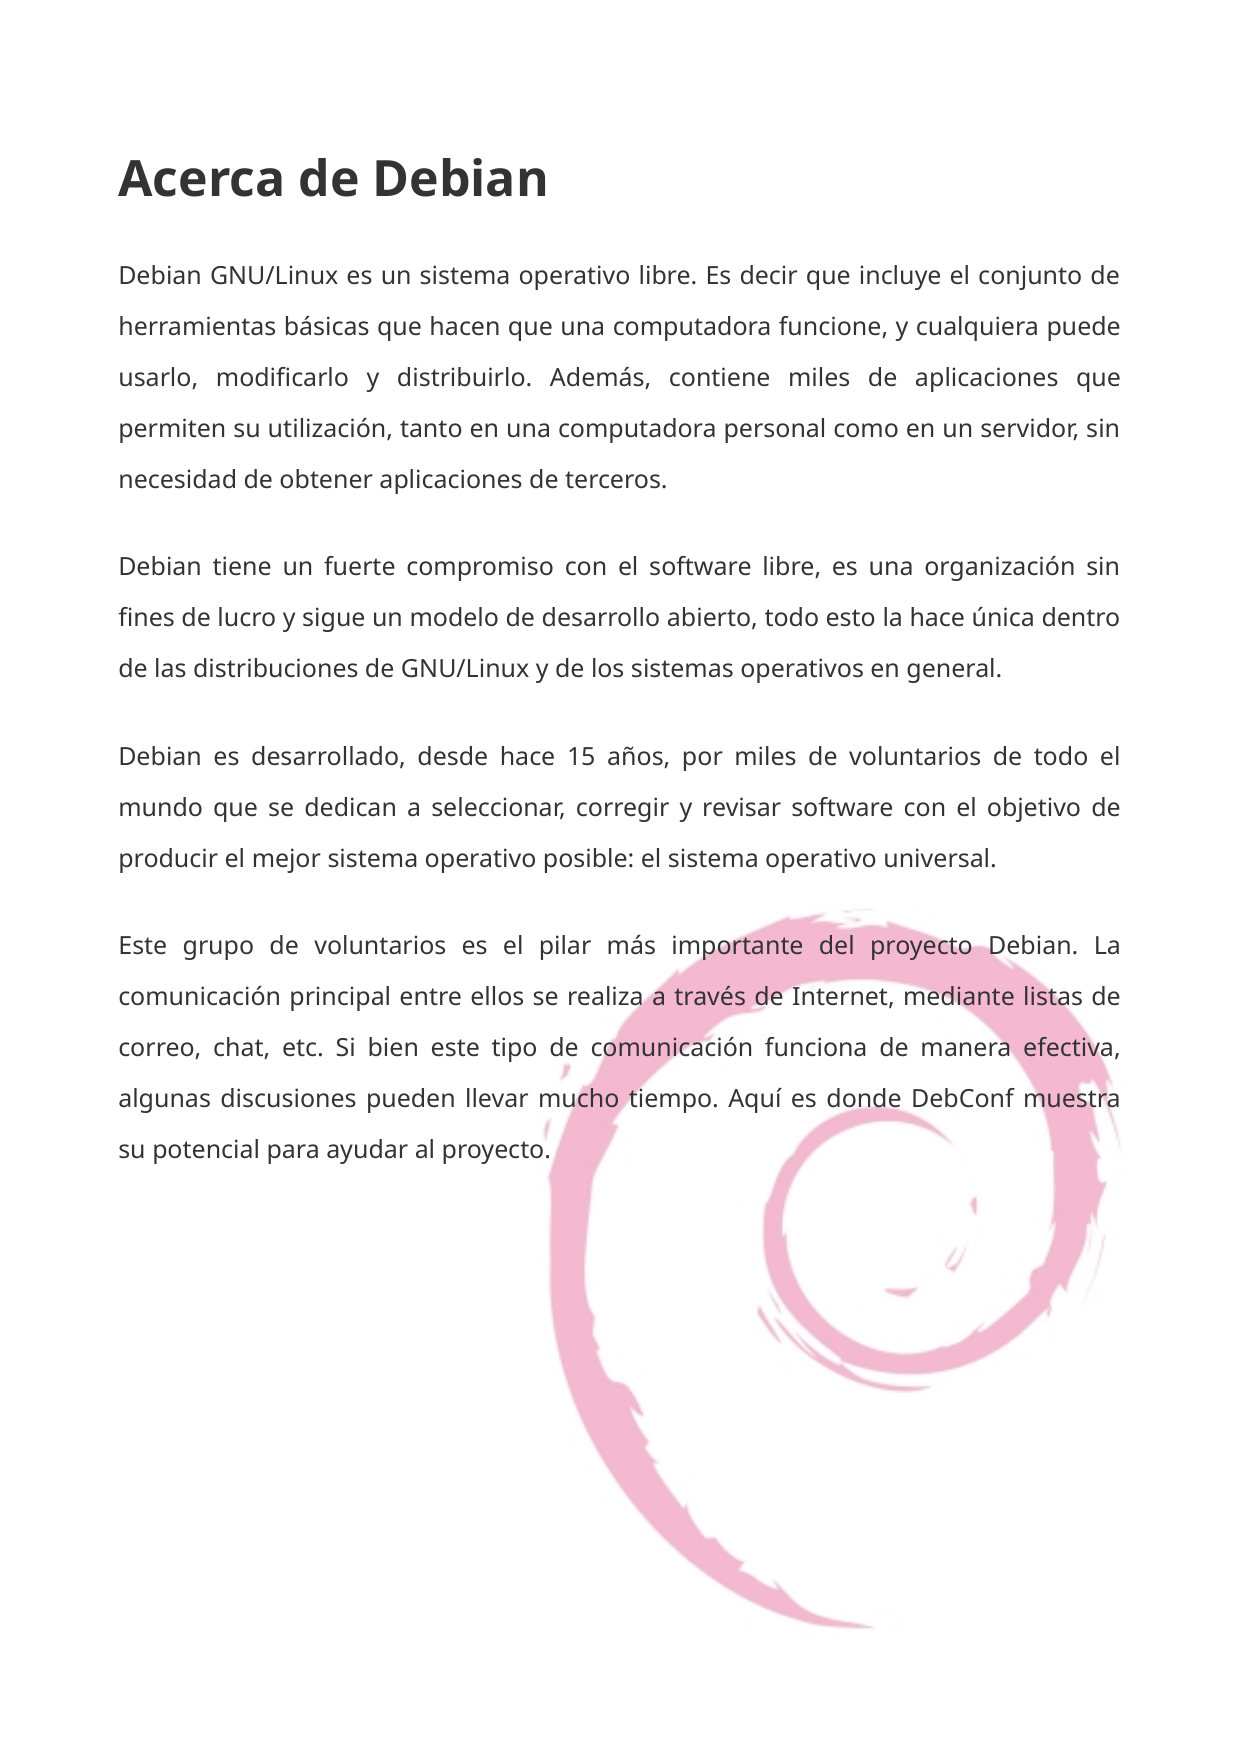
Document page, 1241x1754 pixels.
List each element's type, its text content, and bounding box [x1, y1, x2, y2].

picture [535, 1146, 540, 1156]
text Debian tiene un fuerte compromiso con el software libre, es una organización sin fines de lucro y sigue un modelo de desarrollo abierto, todo esto la hace única dentro de las distribuciones de GNU/Linux y de los sistemas operativos en general. [118, 549, 1122, 685]
text Debian es desarrollado, desde hace 15 años, por miles de voluntarios de todo el mundo que se dedican a seleccionar, corregir y revisar software con el objetivo de producir el mejor sistema operativo posible: el sistema operativo universal. [118, 738, 1122, 874]
picture [535, 905, 1125, 1635]
subtitle Acerca de Debian [118, 143, 1122, 211]
text Este grupo de voluntarios es el pilar más importante del proyecto Debian. La comunicación principal entre ellos se realiza a través de Internet, mediante listas de correo, chat, etc. Si bien este tipo de comunicación funciona de manera efectiva, algunas discusiones pueden llevar mucho tiempo. Aquí es donde DebConf muestra su potencial para ayudar al proyecto. [118, 927, 535, 1166]
text Debian GNU/Linux es un sistema operativo libre. Es decir que incluye el conjunto de herramientas básicas que hacen que una computadora funcione, y cualquiera puede usarlo, modificarlo y distribuirlo. Además, contiene miles de aplicaciones que permiten su utilización, tanto en una computadora personal como en un servidor, sin necesidad de obtener aplicaciones de terceros. [118, 258, 1122, 496]
